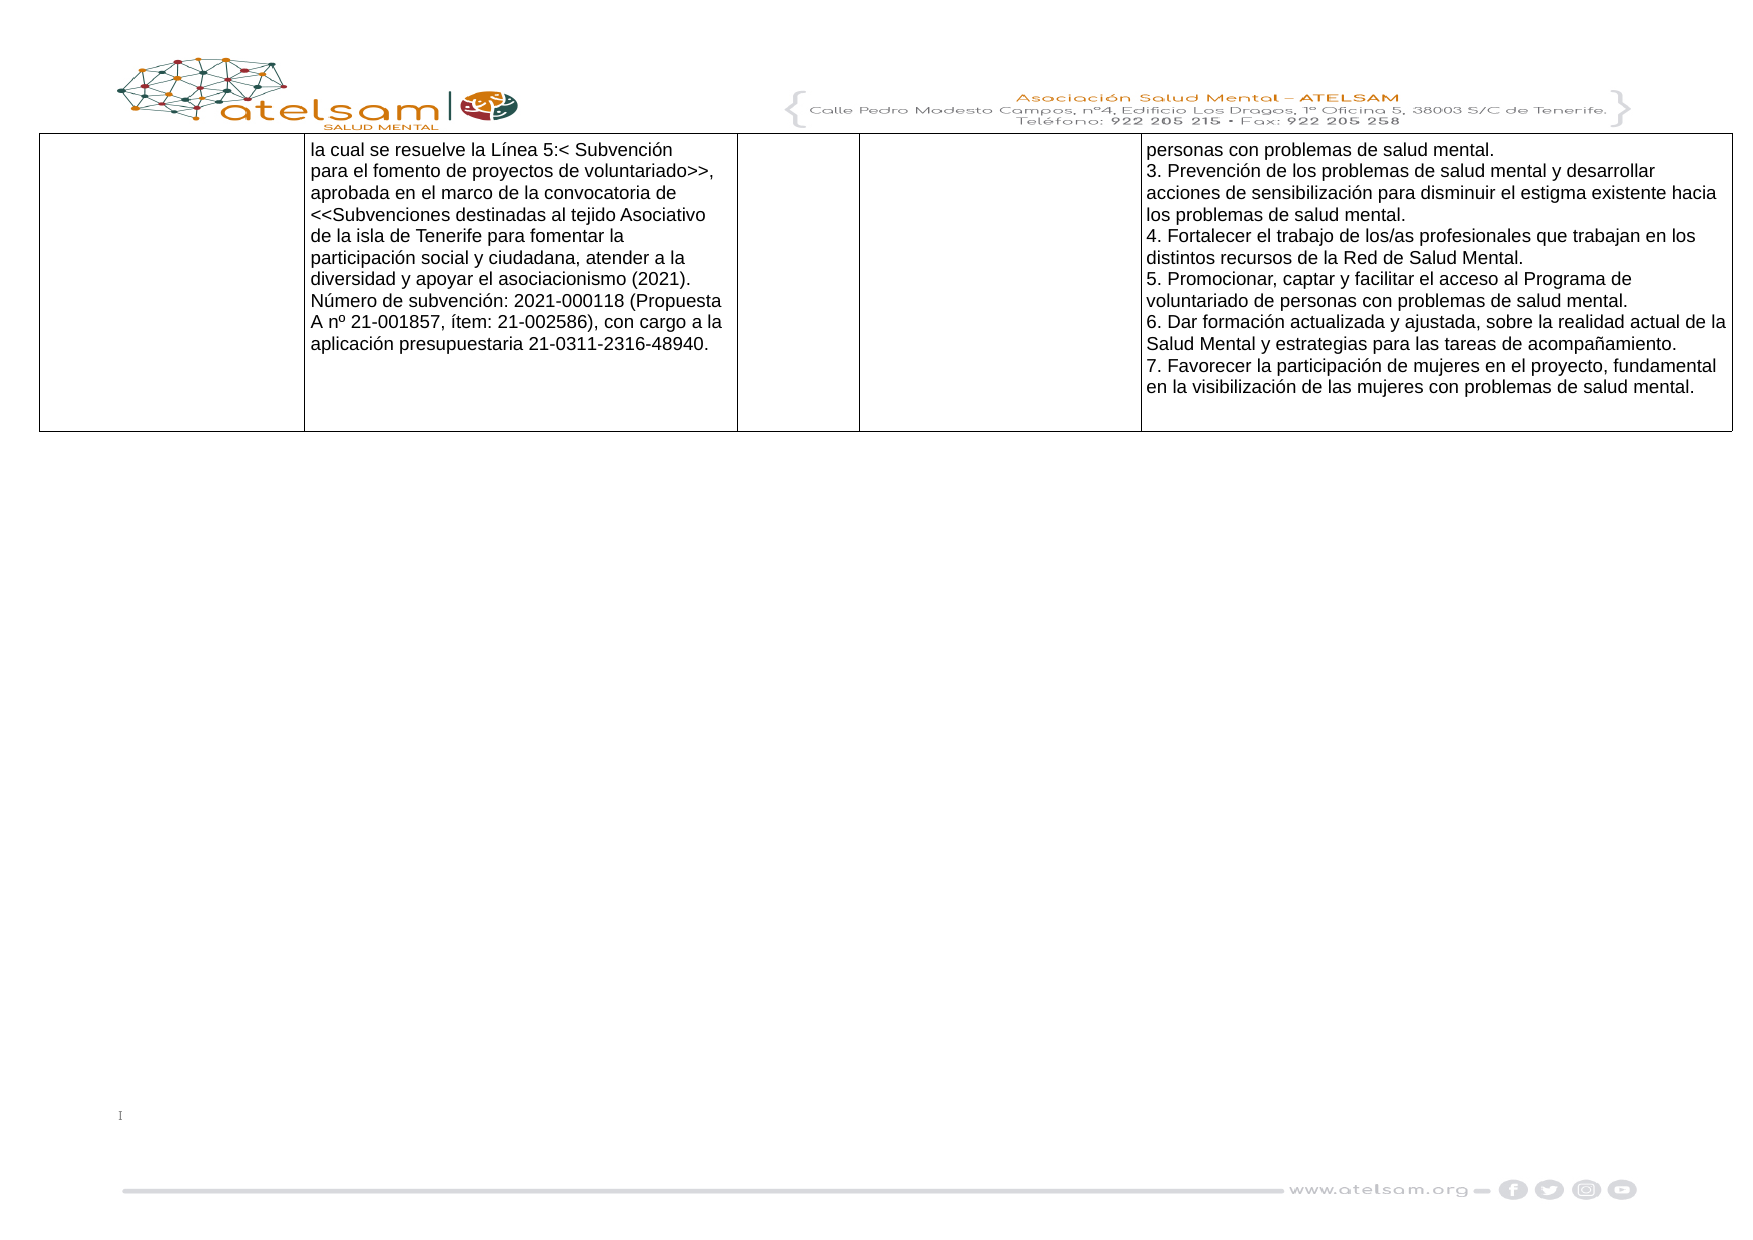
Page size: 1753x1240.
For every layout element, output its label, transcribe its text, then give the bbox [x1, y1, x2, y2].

picture [111, 1176, 1653, 1204]
table_cell personas con problemas de salud mental. 3. Prevención de los problemas de salud mental y desarrollar acciones de sensibilización para disminuir el estigma existente hacia los problemas de salud mental. 4. Fortalecer el trabajo de los/as profesionales que trabajan en los distintos recursos de la Red de Salud Mental. 5. Promocionar, captar y facilitar el acceso al Programa de voluntariado de personas con problemas de salud mental. 6. Dar formación actualizada y ajustada, sobre la realidad actual de la Salud Mental y estrategias para las tareas de acompañamiento. 7. Favorecer la participación de mujeres en el proyecto, fundamental en la visibilización de las mujeres con problemas de salud mental. [1142, 134, 1732, 431]
table_cell [738, 134, 859, 431]
picture [107, 53, 1637, 133]
table_cell la cual se resuelve la Línea 5:< Subvención para el fomento de proyectos de voluntariado>>, aprobada en el marco de la convocatoria de <<Subvenciones destinadas al tejido Asociativo de la isla de Tenerife para fomentar la participación social y ciudadana, atender a la diversidad y apoyar el asociacionismo (2021). Número de subvención: 2021-000118 (Propuesta A nº 21-001857, ítem: 21-002586), con cargo a la aplicación presupuestaria 21-0311-2316-48940. [305, 134, 737, 431]
table_cell [860, 134, 1141, 431]
table_cell [40, 134, 304, 431]
